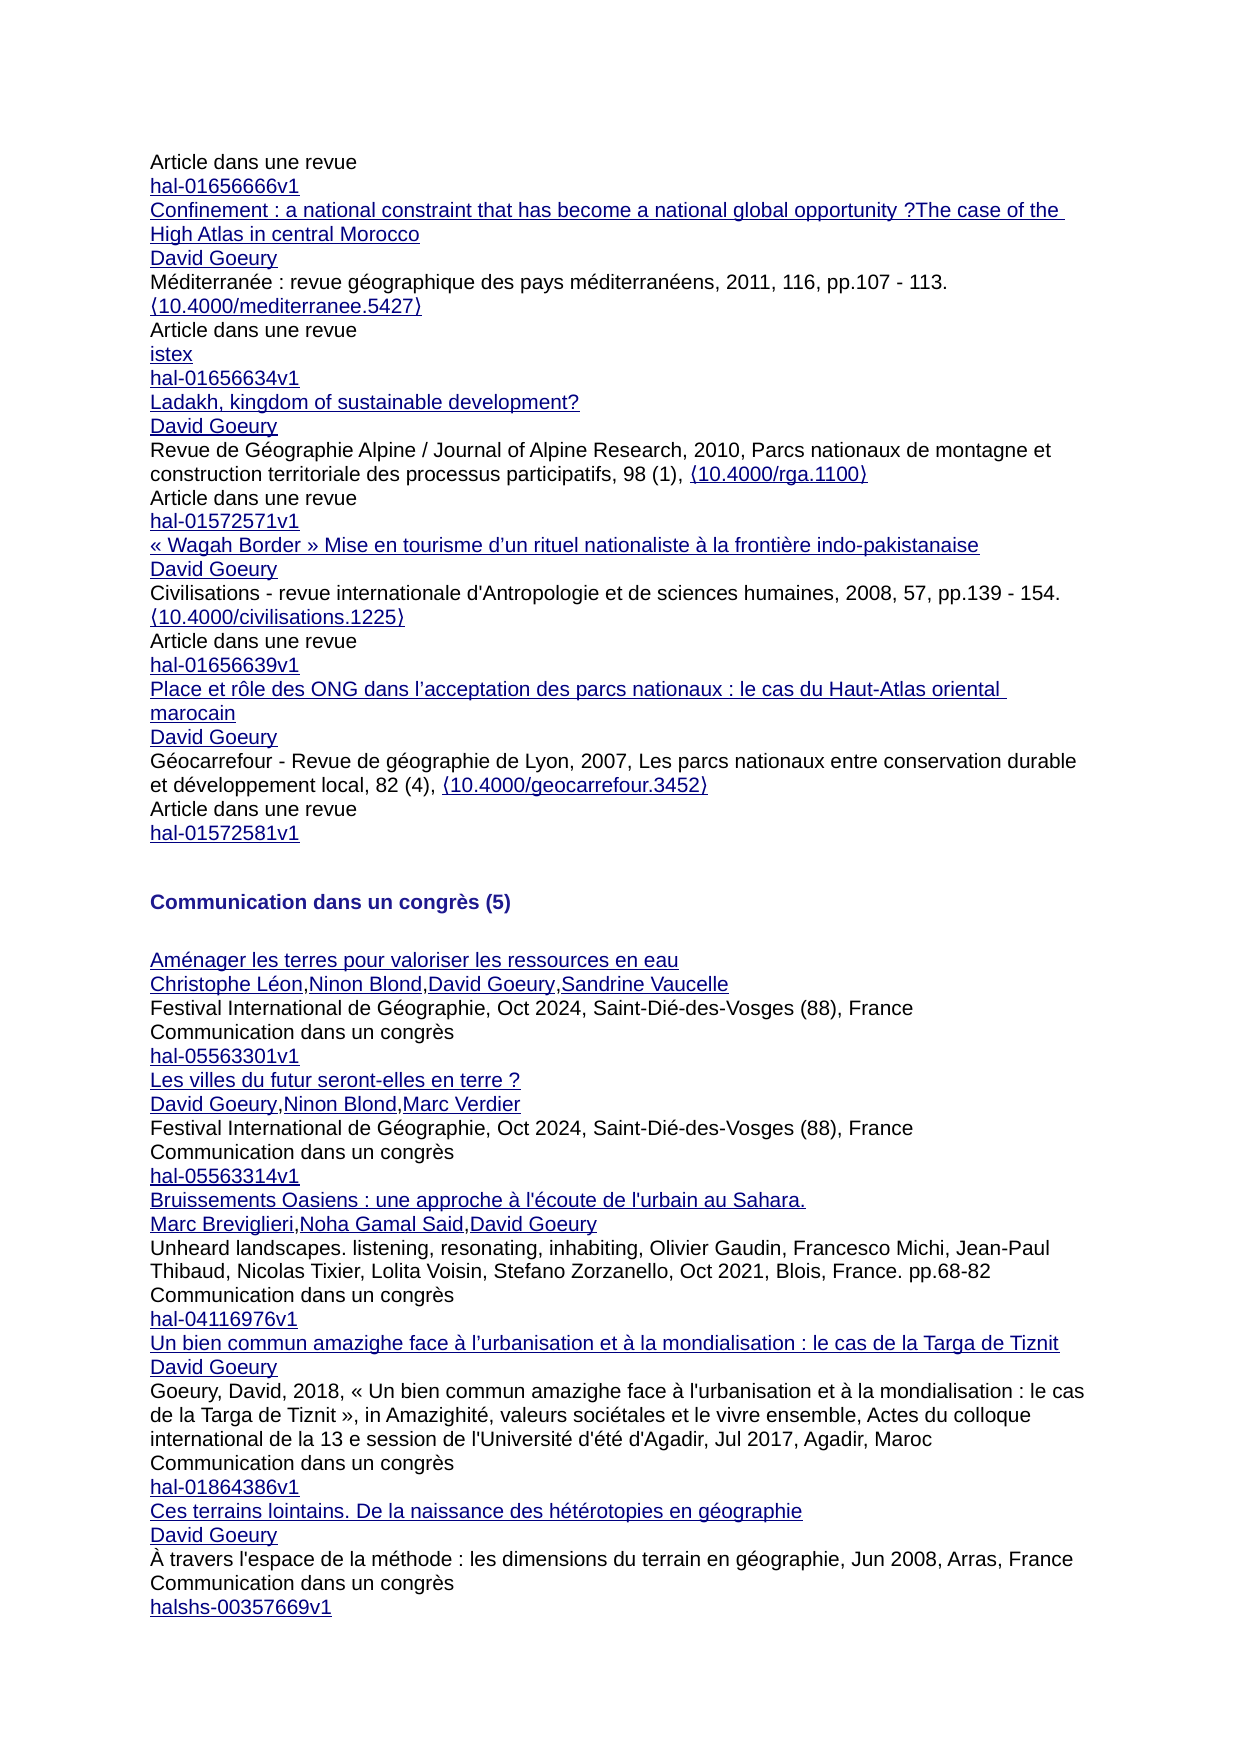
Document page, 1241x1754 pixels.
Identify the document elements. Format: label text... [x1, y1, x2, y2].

table_cell Bruissements Oasiens : une approche à l'écoute de l'urbain au Sahara. Marc Breviglieri,Noha Gamal Said,David Goeury Unheard landscapes. listening, resonating, inhabiting, Olivier Gaudin, Francesco Michi, Jean-Paul Thibaud, Nicolas Tixier, Lolita Voisin, Stefano Zorzanello, Oct 2021, Blois, France. pp.68-82 Communication dans un congrès hal-04116976v1 [150, 1188, 1090, 1331]
table_header Aménager les terres pour valoriser les ressources en eau Christophe Léon,Ninon Blond,David Goeury,Sandrine Vaucelle Festival International de Géographie, Oct 2024, Saint-Dié-des-Vosges (88), France Communication dans un congrès hal-05563301v1 [150, 948, 1090, 1068]
table_cell « Wagah Border » Mise en tourisme d’un rituel nationaliste à la frontière indo-pakistanaise David Goeury Civilisations - revue internationale d'Antropologie et de sciences humaines, 2008, 57, pp.139 - 154. ⟨10.4000/civilisations.1225⟩ Article dans une revue hal-01656639v1 [150, 533, 1090, 677]
table_cell Confinement : a national constraint that has become a national global opportunity ?The case of the High Atlas in central Morocco David Goeury Méditerranée : revue géographique des pays méditerranéens, 2011, 116, pp.107 - 113. ⟨10.4000/mediterranee.5427⟩ Article dans une revue istex hal-01656634v1 [150, 198, 1090, 389]
subtitle Communication dans un congrès (5) [150, 889, 1090, 913]
table_cell Un bien commun amazighe face à l’urbanisation et à la mondialisation : le cas de la Targa de Tiznit David Goeury Goeury, David, 2018, « Un bien commun amazighe face à l'urbanisation et à la mondialisation : le cas de la Targa de Tiznit », in Amazighité, valeurs sociétales et le vivre ensemble, Actes du colloque international de la 13 e session de l'Université d'été d'Agadir, Jul 2017, Agadir, Maroc Communication dans un congrès hal-01864386v1 [150, 1331, 1090, 1499]
table_cell Les villes du futur seront-elles en terre ? David Goeury,Ninon Blond,Marc Verdier Festival International de Géographie, Oct 2024, Saint-Dié-des-Vosges (88), France Communication dans un congrès hal-05563314v1 [150, 1068, 1090, 1187]
table_cell Ces terrains lointains. De la naissance des hétérotopies en géographie David Goeury À travers l'espace de la méthode : les dimensions du terrain en géographie, Jun 2008, Arras, France Communication dans un congrès halshs-00357669v1 [150, 1499, 1090, 1619]
table_cell Article dans une revue hal-01656666v1 [150, 150, 1090, 198]
table_cell Ladakh, kingdom of sustainable development? David Goeury Revue de Géographie Alpine / Journal of Alpine Research, 2010, Parcs nationaux de montagne et construction territoriale des processus participatifs, 98 (1), ⟨10.4000/rga.1100⟩ Article dans une revue hal-01572571v1 [150, 390, 1090, 533]
table_cell Place et rôle des ONG dans l’acceptation des parcs nationaux : le cas du Haut-Atlas oriental marocain David Goeury Géocarrefour - Revue de géographie de Lyon, 2007, Les parcs nationaux entre conservation durable et développement local, 82 (4), ⟨10.4000/geocarrefour.3452⟩ Article dans une revue hal-01572581v1 [150, 677, 1090, 845]
